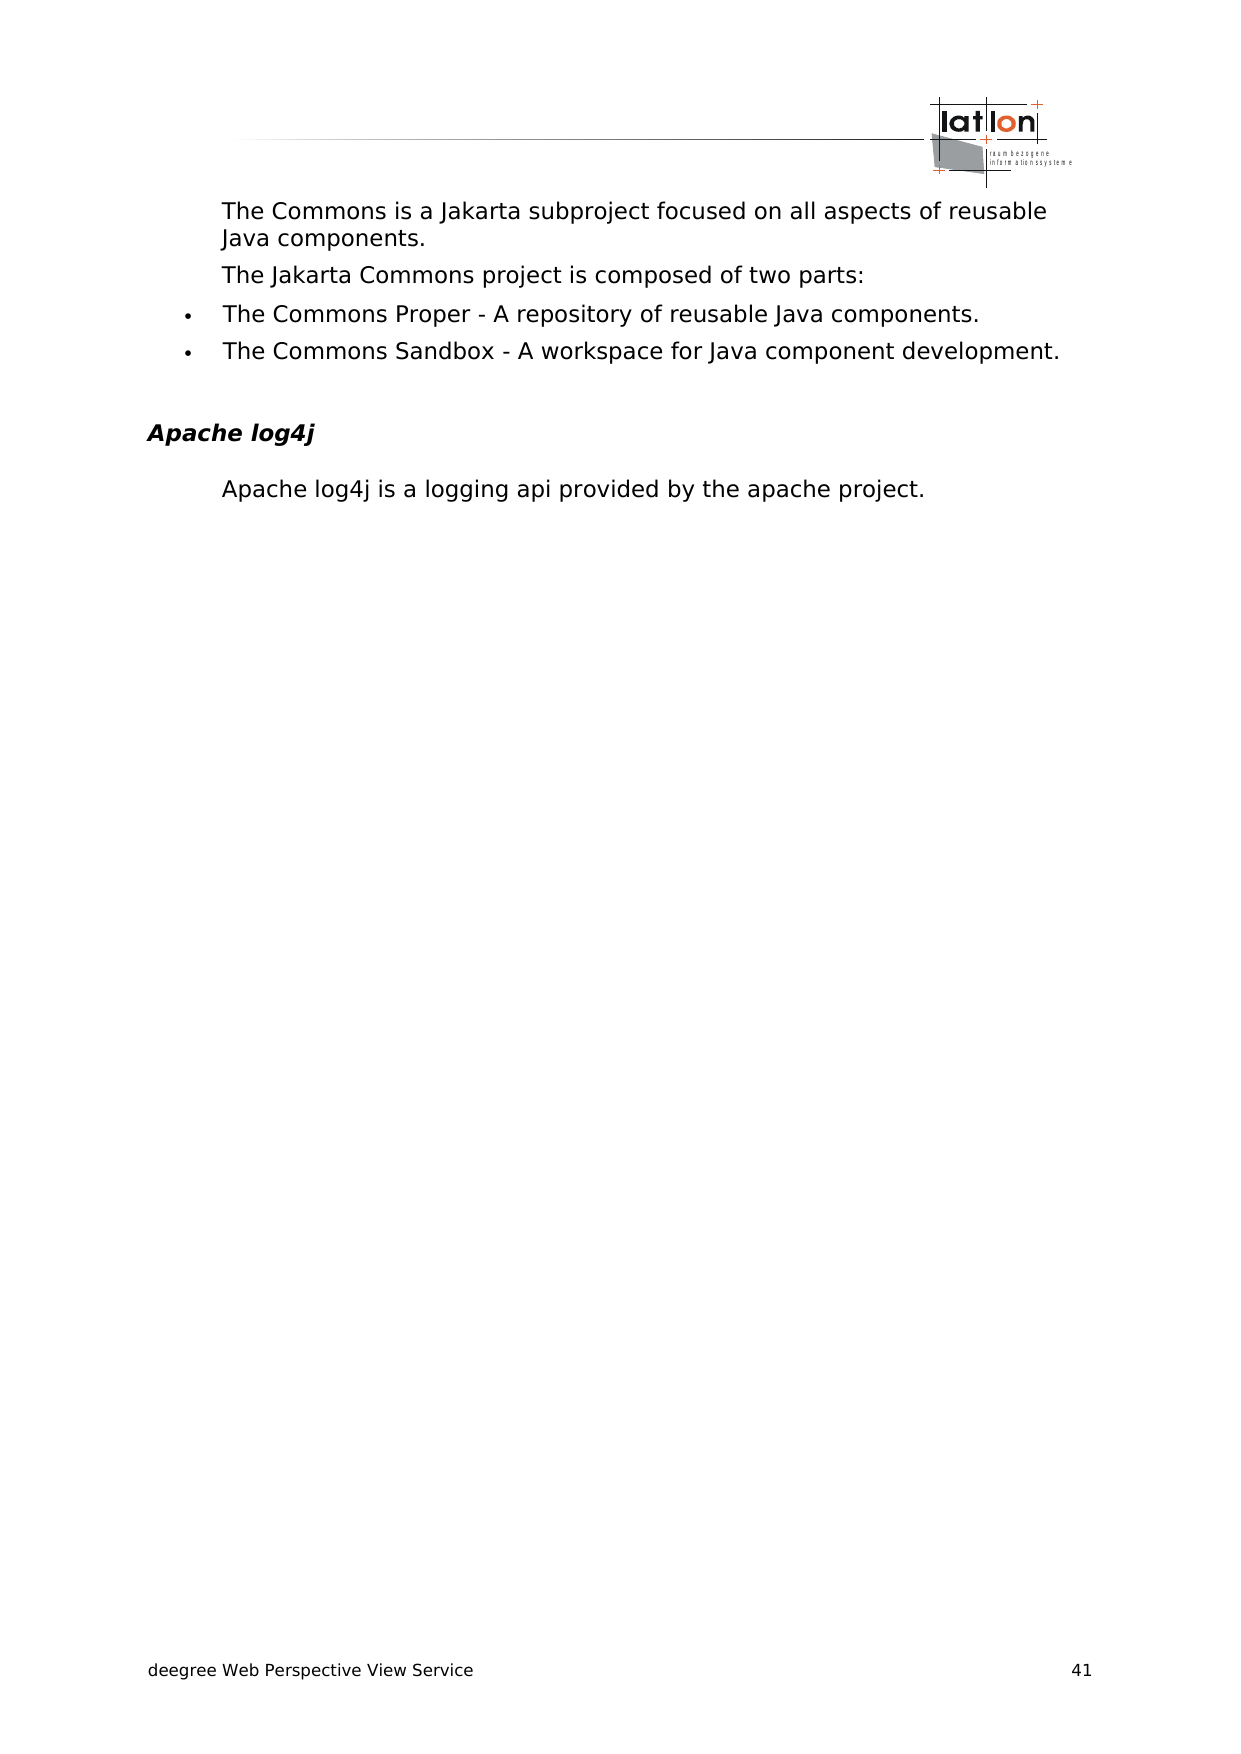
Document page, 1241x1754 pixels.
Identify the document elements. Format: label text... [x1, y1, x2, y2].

list The Commons Sandbox - A workspace for Java component development. [185, 338, 1092, 365]
text Apache log4j is a logging api provided by the apache project. [222, 476, 1092, 503]
text Apache log4j [148, 421, 1092, 447]
text The Commons is a Jakarta subproject focused on all aspects of reusable Java components. [222, 198, 1092, 252]
list The Commons Proper - A repository of reusable Java components. [185, 301, 1092, 328]
text The Jakarta Commons project is composed of two parts: [222, 262, 1092, 289]
